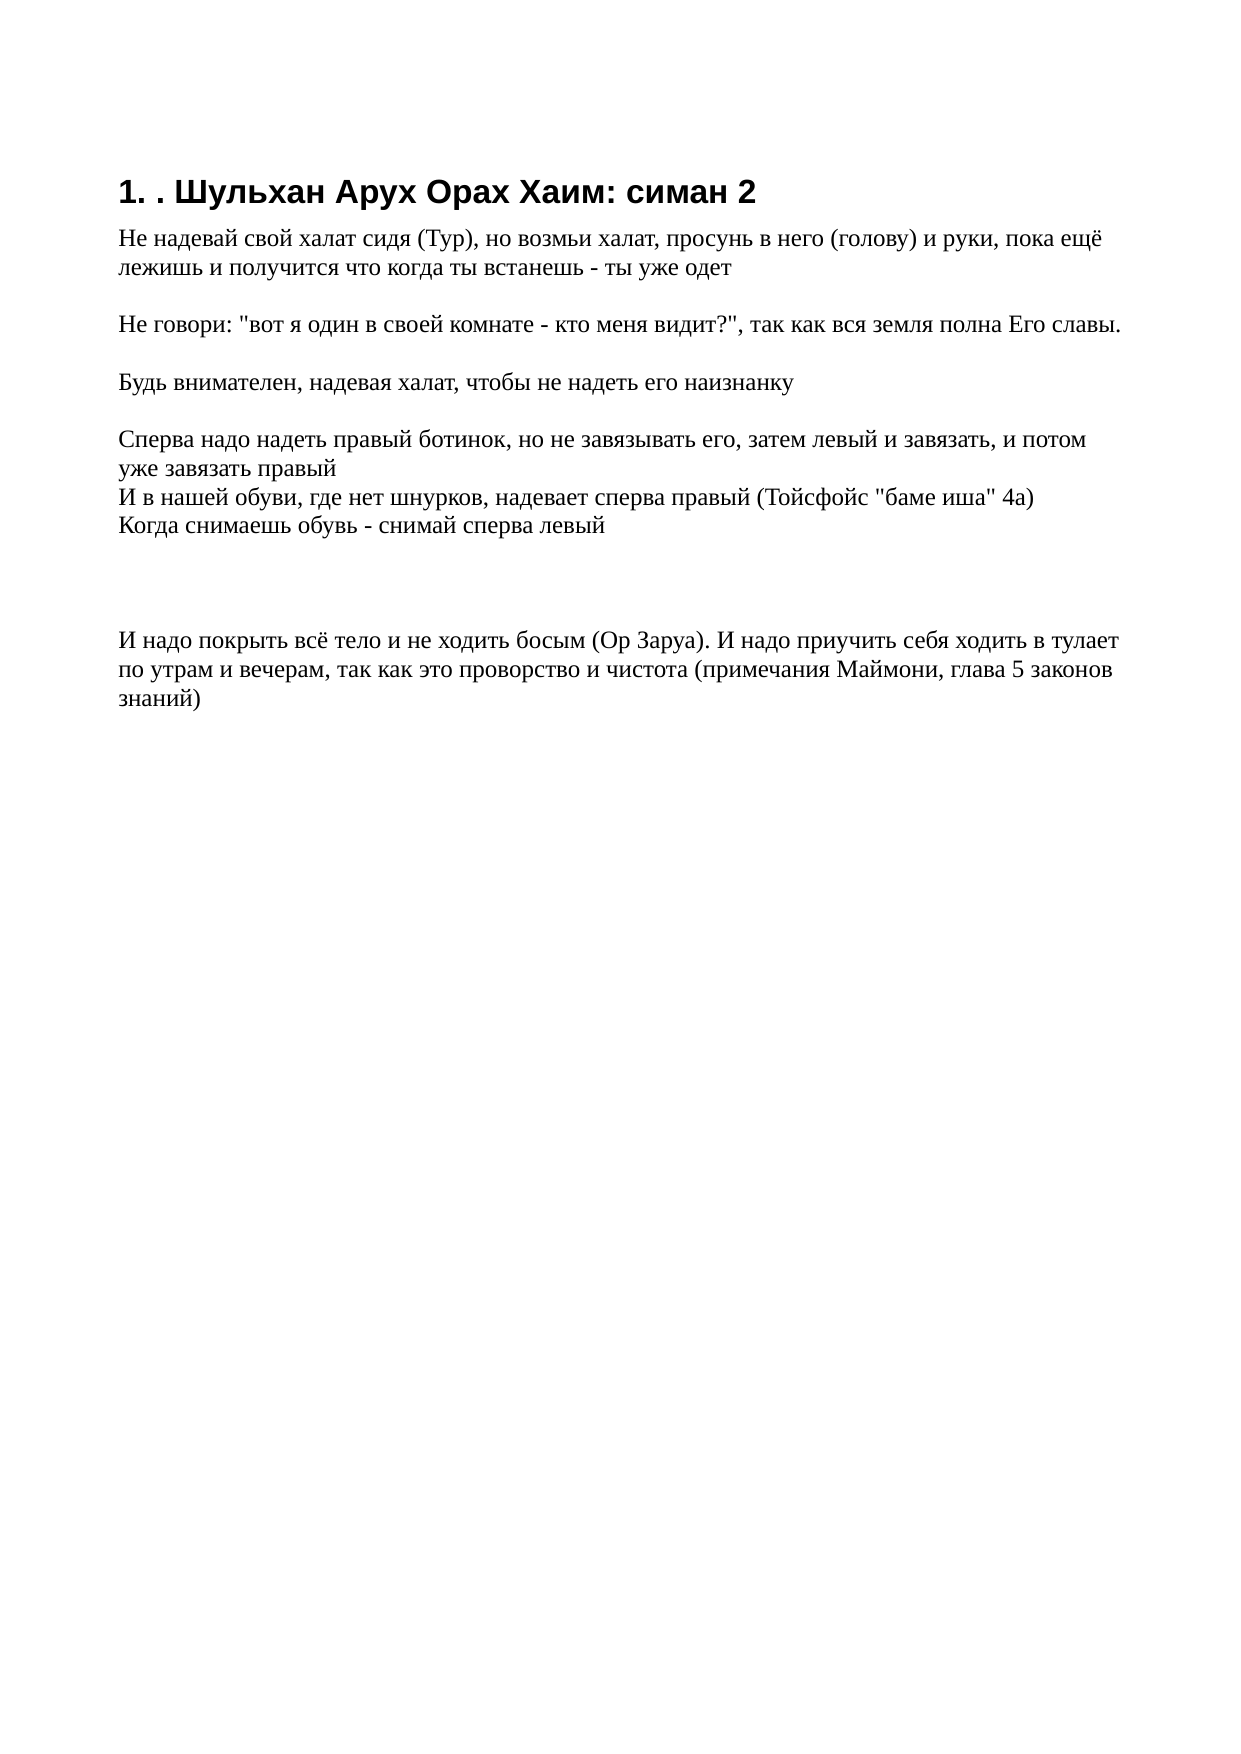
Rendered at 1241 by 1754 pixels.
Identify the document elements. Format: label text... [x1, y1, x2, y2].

text Не надевай свой халат сидя (Тур), но возмьи халат, просунь в него (голову) и руки, пока ещё лежишь и получится что когда ты встанешь - ты уже одет [118, 176, 1122, 233]
text Не говори: "вот я один в своей комнате - кто меня видит?", так как вся земля полна Его славы. [118, 262, 1122, 291]
text И надо покрыть всё тело и не ходить босым (Ор Заруа). И надо приучить себя ходить в тулает по утрам и вечерам, так как это проворство и чистота (примечания Маймони, глава 5 законов знаний) [118, 578, 1122, 664]
subtitle . Шульхан Арух Орах Хаим: симан 2 [118, 147, 1122, 176]
text Когда снимаешь обувь - снимай сперва левый [118, 463, 1122, 492]
text Сперва надо надеть правый ботинок, но не завязывать его, затем левый и завязать, и потом уже завязать правый [118, 377, 1122, 434]
text И в нашей обуви, где нет шнурков, надевает сперва правый (Тойсфойс "баме иша" 4а) [118, 434, 1122, 463]
text Будь внимателен, надевая халат, чтобы не надеть его наизнанку [118, 319, 1122, 348]
